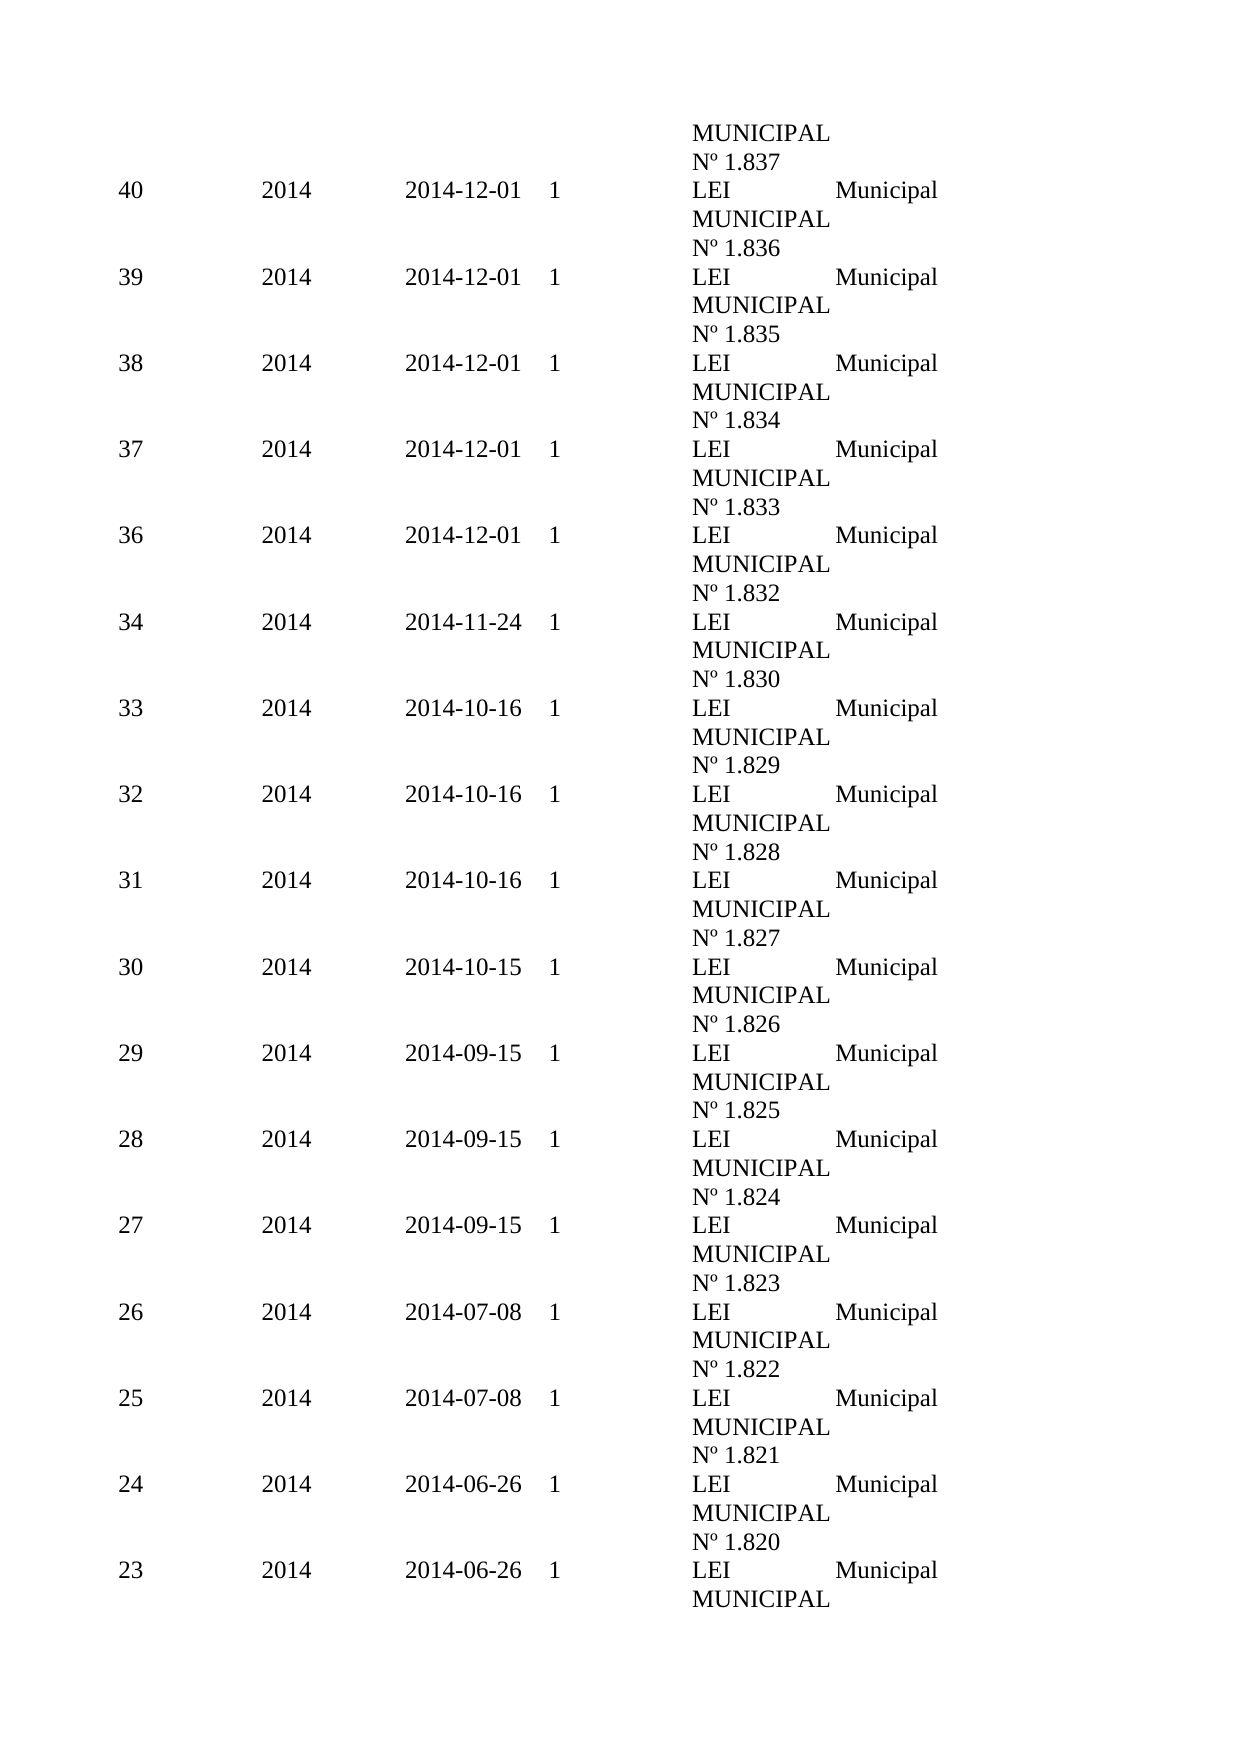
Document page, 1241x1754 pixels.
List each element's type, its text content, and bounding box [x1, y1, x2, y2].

table_cell 2014 [261, 1038, 405, 1124]
table_cell 2014-09-15 [405, 1038, 548, 1124]
table_cell 2014 [261, 1124, 405, 1211]
table_cell 2014-12-01 [405, 262, 548, 348]
table_cell 1 [548, 607, 692, 693]
table_cell 2014-10-16 [405, 866, 548, 952]
table_cell LEI MUNICIPAL Nº 1.823 [692, 1211, 835, 1297]
table_cell 30 [118, 952, 261, 1038]
table_cell [979, 1211, 1122, 1297]
table_cell LEI MUNICIPAL Nº 1.836 [692, 176, 835, 262]
table_cell 2014-11-24 [405, 607, 548, 693]
table_cell LEI MUNICIPAL Nº 1.820 [692, 1469, 835, 1556]
table_cell Municipal [835, 348, 979, 434]
table_cell 1 [548, 779, 692, 866]
table_cell [979, 262, 1122, 348]
table_cell 2014-10-16 [405, 693, 548, 779]
table_cell [261, 118, 405, 176]
table_cell Municipal [835, 866, 979, 952]
table_cell 1 [548, 1556, 692, 1613]
table_cell LEI MUNICIPAL Nº 1.821 [692, 1383, 835, 1469]
table_cell LEI MUNICIPAL Nº 1.833 [692, 434, 835, 521]
table_cell 2014-06-26 [405, 1469, 548, 1556]
table_cell Municipal [835, 693, 979, 779]
table_cell 2014 [261, 348, 405, 434]
table_cell 1 [548, 1383, 692, 1469]
table_cell 25 [118, 1383, 261, 1469]
table_cell 26 [118, 1297, 261, 1383]
table_cell [979, 1124, 1122, 1211]
table_cell [979, 1383, 1122, 1469]
table_cell MUNICIPAL Nº 1.837 [692, 118, 835, 176]
table_cell [979, 118, 1122, 176]
table_cell 2014 [261, 1297, 405, 1383]
table_cell [835, 118, 979, 176]
table_cell [118, 118, 261, 176]
table_cell 1 [548, 176, 692, 262]
table_cell 40 [118, 176, 261, 262]
table_cell 39 [118, 262, 261, 348]
table_cell [979, 607, 1122, 693]
table_cell 2014 [261, 866, 405, 952]
table_cell [979, 348, 1122, 434]
table_cell 2014 [261, 779, 405, 866]
table_cell 1 [548, 952, 692, 1038]
table_cell 1 [548, 1038, 692, 1124]
table_cell [979, 779, 1122, 866]
table_cell 37 [118, 434, 261, 521]
table_cell Municipal [835, 176, 979, 262]
table_cell Municipal [835, 607, 979, 693]
table_cell 2014-09-15 [405, 1211, 548, 1297]
table_cell LEI MUNICIPAL Nº 1.832 [692, 521, 835, 607]
table_cell [979, 1556, 1122, 1613]
table_cell 1 [548, 348, 692, 434]
table_cell 1 [548, 521, 692, 607]
table_cell 1 [548, 262, 692, 348]
table_cell 1 [548, 866, 692, 952]
table_cell 2014 [261, 521, 405, 607]
table_cell 34 [118, 607, 261, 693]
table_cell 1 [548, 434, 692, 521]
table_cell LEI MUNICIPAL Nº 1.827 [692, 866, 835, 952]
table_cell [979, 434, 1122, 521]
table_cell LEI MUNICIPAL Nº 1.829 [692, 693, 835, 779]
table_cell LEI MUNICIPAL Nº 1.828 [692, 779, 835, 866]
table_cell LEI MUNICIPAL Nº 1.835 [692, 262, 835, 348]
table_cell 1 [548, 1124, 692, 1211]
table_cell 1 [548, 693, 692, 779]
table_cell 2014 [261, 952, 405, 1038]
table_cell 2014-12-01 [405, 348, 548, 434]
table_cell 38 [118, 348, 261, 434]
table_cell 2014-09-15 [405, 1124, 548, 1211]
table_cell 2014 [261, 1211, 405, 1297]
table_cell 33 [118, 693, 261, 779]
table_cell Municipal [835, 434, 979, 521]
table_cell 2014 [261, 434, 405, 521]
table_cell [979, 693, 1122, 779]
table_cell Municipal [835, 1124, 979, 1211]
table_cell LEI MUNICIPAL Nº 1.824 [692, 1124, 835, 1211]
table_cell LEI MUNICIPAL Nº 1.826 [692, 952, 835, 1038]
table_cell Municipal [835, 1211, 979, 1297]
table_cell Municipal [835, 521, 979, 607]
table_cell Municipal [835, 952, 979, 1038]
table_cell 2014 [261, 1383, 405, 1469]
table_cell 2014-06-26 [405, 1556, 548, 1613]
table_cell 2014 [261, 262, 405, 348]
table_cell 23 [118, 1556, 261, 1613]
table_cell 31 [118, 866, 261, 952]
table_cell 2014 [261, 607, 405, 693]
table_cell [405, 118, 548, 176]
table_cell 29 [118, 1038, 261, 1124]
table_cell [979, 1469, 1122, 1556]
table_cell 2014 [261, 176, 405, 262]
table_cell 2014-07-08 [405, 1383, 548, 1469]
table_cell Municipal [835, 1469, 979, 1556]
table_cell [979, 952, 1122, 1038]
table_cell 28 [118, 1124, 261, 1211]
table_cell Municipal [835, 779, 979, 866]
table_cell LEI MUNICIPAL Nº 1.825 [692, 1038, 835, 1124]
table_cell 2014 [261, 693, 405, 779]
table_cell 2014 [261, 1469, 405, 1556]
table_cell LEI MUNICIPAL Nº 1.822 [692, 1297, 835, 1383]
table_cell 1 [548, 1469, 692, 1556]
table_cell 1 [548, 1211, 692, 1297]
table_cell Municipal [835, 1383, 979, 1469]
table_cell 2014-10-16 [405, 779, 548, 866]
table_cell 2014-12-01 [405, 434, 548, 521]
table_cell 27 [118, 1211, 261, 1297]
table_cell [548, 118, 692, 176]
table_cell [979, 1038, 1122, 1124]
table_cell [979, 176, 1122, 262]
table_cell Municipal [835, 262, 979, 348]
table_cell Municipal [835, 1038, 979, 1124]
table_cell LEI MUNICIPAL [692, 1556, 835, 1613]
table_cell Municipal [835, 1297, 979, 1383]
table_cell [979, 866, 1122, 952]
table_cell Municipal [835, 1556, 979, 1613]
table_cell 2014-10-15 [405, 952, 548, 1038]
table_cell 2014 [261, 1556, 405, 1613]
table_cell 2014-12-01 [405, 521, 548, 607]
table_cell 24 [118, 1469, 261, 1556]
table_cell 32 [118, 779, 261, 866]
table_cell [979, 521, 1122, 607]
table_cell 36 [118, 521, 261, 607]
table_cell LEI MUNICIPAL Nº 1.834 [692, 348, 835, 434]
table_cell 1 [548, 1297, 692, 1383]
table_cell 2014-12-01 [405, 176, 548, 262]
table_cell 2014-07-08 [405, 1297, 548, 1383]
table_cell LEI MUNICIPAL Nº 1.830 [692, 607, 835, 693]
table_cell [979, 1297, 1122, 1383]
